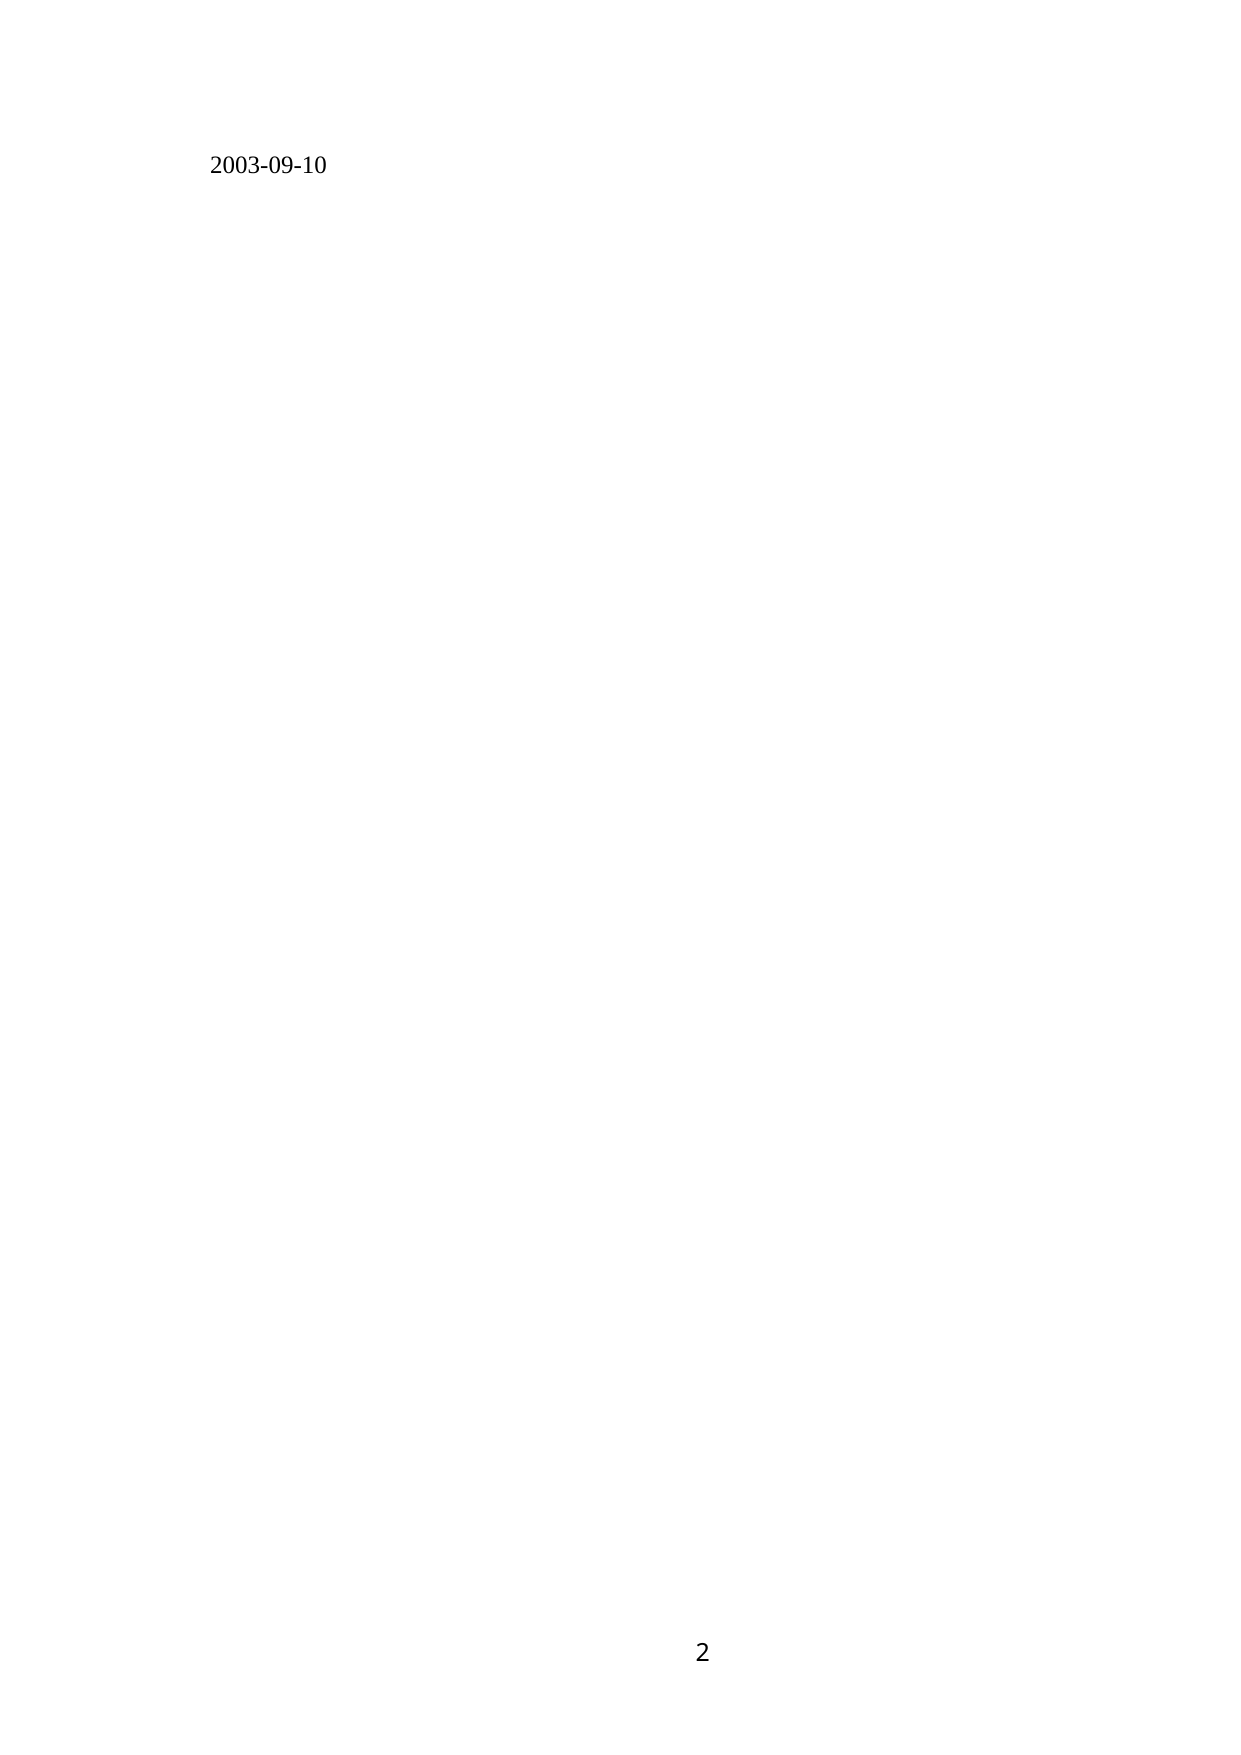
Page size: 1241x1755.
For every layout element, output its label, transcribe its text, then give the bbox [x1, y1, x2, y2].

text 2003-09-10 [210, 150, 1120, 179]
